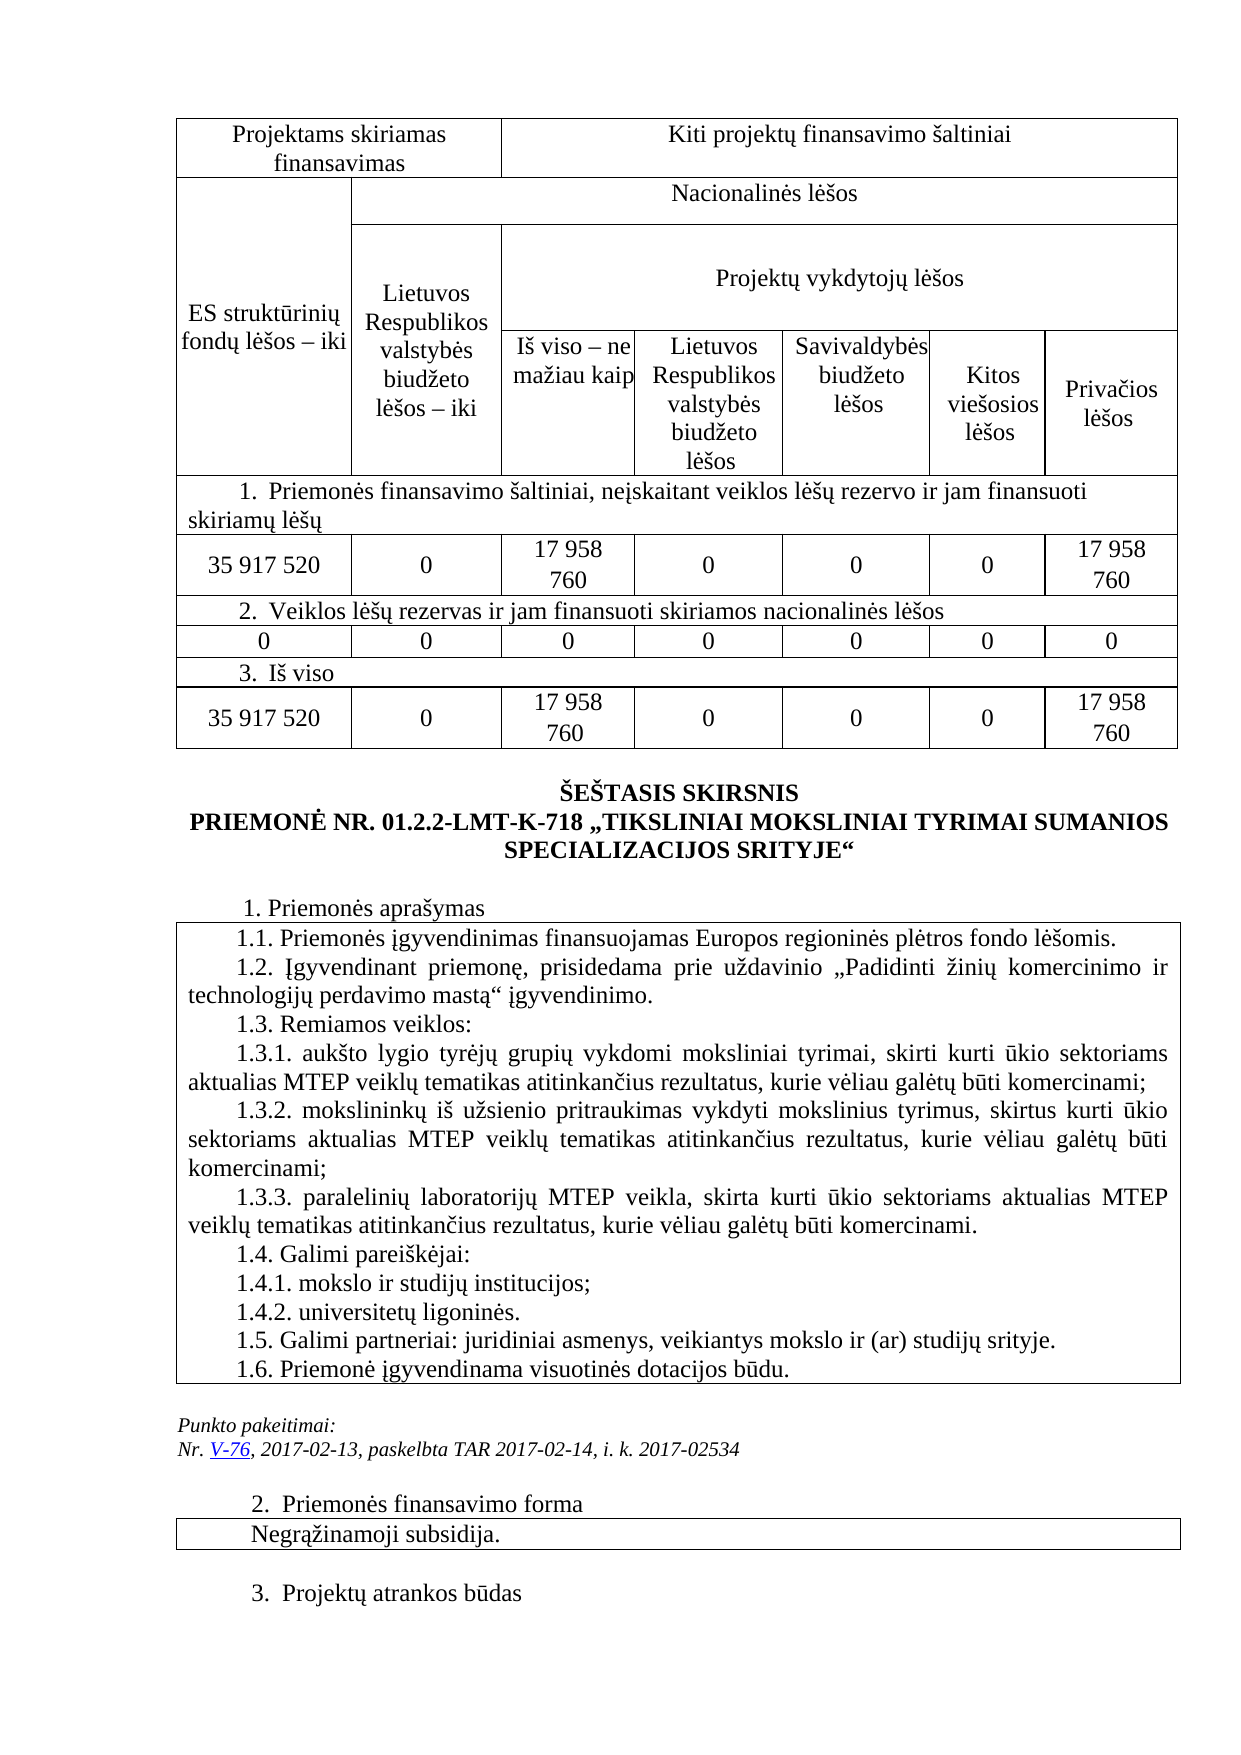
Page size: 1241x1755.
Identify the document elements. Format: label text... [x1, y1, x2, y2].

table_cell Privačios lėšos [1046, 331, 1177, 475]
text ŠEŠTASIS SKIRSNIS [177, 778, 1181, 807]
table_cell 0 [783, 688, 929, 748]
table_cell 1. Priemonės finansavimo šaltiniai, neįskaitant veiklos lėšų rezervo ir jam finansuoti skiriamų lėšų [177, 476, 1177, 533]
table_cell 0 [635, 535, 782, 595]
table_cell 0 [635, 688, 782, 748]
table_cell 0 [352, 626, 501, 657]
table_cell Projektų vykdytojų lėšos [502, 225, 1177, 330]
table_cell 0 [1046, 626, 1177, 657]
table_cell 3. Iš viso [177, 658, 1177, 686]
table_cell 17 958 760 [1046, 688, 1177, 748]
table_cell 0 [930, 688, 1044, 748]
text 1. Priemonės aprašymas [177, 893, 1181, 922]
table_header Negrąžinamoji subsidija. [177, 1519, 1180, 1549]
table_cell Savivaldybės biudžeto lėšos [783, 331, 929, 475]
table_cell 35 917 520 [177, 535, 351, 595]
table_cell Lietuvos Respublikos valstybės biudžeto lėšos – iki [352, 225, 501, 475]
text PRIEMONĖ NR. 01.2.2-LMT-K-718 „TIKSLINIAI MOKSLINIAI TYRIMAI SUMANIOS SPECIALIZACIJOS SRITYJE“ [177, 807, 1181, 864]
table_cell 35 917 520 [177, 688, 351, 748]
table_header Kiti projektų finansavimo šaltiniai [502, 119, 1177, 177]
table_cell 1.4. Galimi pareiškėjai: 1.4.1. mokslo ir studijų institucijos; 1.4.2. universitetų ligoninės. [177, 1239, 1180, 1325]
table_cell 0 [783, 626, 929, 657]
table_cell Nacionalinės lėšos [352, 178, 1177, 224]
table_cell 17 958 760 [1046, 535, 1177, 595]
table_cell 0 [930, 626, 1044, 657]
table_cell 0 [635, 626, 782, 657]
text 2. Priemonės finansavimo forma [251, 1489, 1181, 1518]
table_cell 0 [177, 626, 351, 657]
table_cell Kitos viešosios lėšos [930, 331, 1044, 475]
table_header 1.1. Priemonės įgyvendinimas finansuojamas Europos regioninės plėtros fondo lėšomis. [177, 923, 1180, 952]
table_cell 0 [783, 535, 929, 595]
text Punkto pakeitimai: [177, 1413, 1181, 1437]
table_header Projektams skiriamas finansavimas [177, 119, 501, 177]
table_cell 0 [352, 688, 501, 748]
table_cell 1.3. Remiamos veiklos: 1.3.1. aukšto lygio tyrėjų grupių vykdomi moksliniai tyrimai, skirti kurti ūkio sektoriams aktualias MTEP veiklų tematikas atitinkančius rezultatus, kurie vėliau galėtų būti komercinami; 1.3.2. mokslininkų iš užsienio pritraukimas vykdyti mokslinius tyrimus, skirtus kurti ūkio sektoriams aktualias MTEP veiklų tematikas atitinkančius rezultatus, kurie vėliau galėtų būti komercinami; 1.3.3. paralelinių laboratorijų MTEP veikla, skirta kurti ūkio sektoriams aktualias MTEP veiklų tematikas atitinkančius rezultatus, kurie vėliau galėtų būti komercinami. [177, 1009, 1180, 1239]
table_cell 17 958 760 [502, 535, 634, 595]
table_cell 0 [352, 535, 501, 595]
table_cell Iš viso – ne mažiau kaip [502, 331, 634, 475]
table_cell Lietuvos Respublikos valstybės biudžeto lėšos [635, 331, 782, 475]
table_cell 2. Veiklos lėšų rezervas ir jam finansuoti skiriamos nacionalinės lėšos [177, 596, 1177, 625]
text 3. Projektų atrankos būdas [251, 1578, 1181, 1607]
table_cell 17 958 760 [502, 688, 634, 748]
text Nr. V-76, 2017-02-13, paskelbta TAR 2017-02-14, i. k. 2017-02534 [177, 1437, 1181, 1461]
table_cell 0 [502, 626, 634, 657]
table_cell 1.2. Įgyvendinant priemonę, prisidedama prie uždavinio „Padidinti žinių komercinimo ir technologijų perdavimo mastą“ įgyvendinimo. [177, 952, 1180, 1009]
table_cell ES struktūrinių fondų lėšos – iki [177, 178, 351, 475]
table_cell 1.5. Galimi partneriai: juridiniai asmenys, veikiantys mokslo ir (ar) studijų srityje. 1.6. Priemonė įgyvendinama visuotinės dotacijos būdu. [177, 1325, 1180, 1383]
table_cell 0 [930, 535, 1044, 595]
